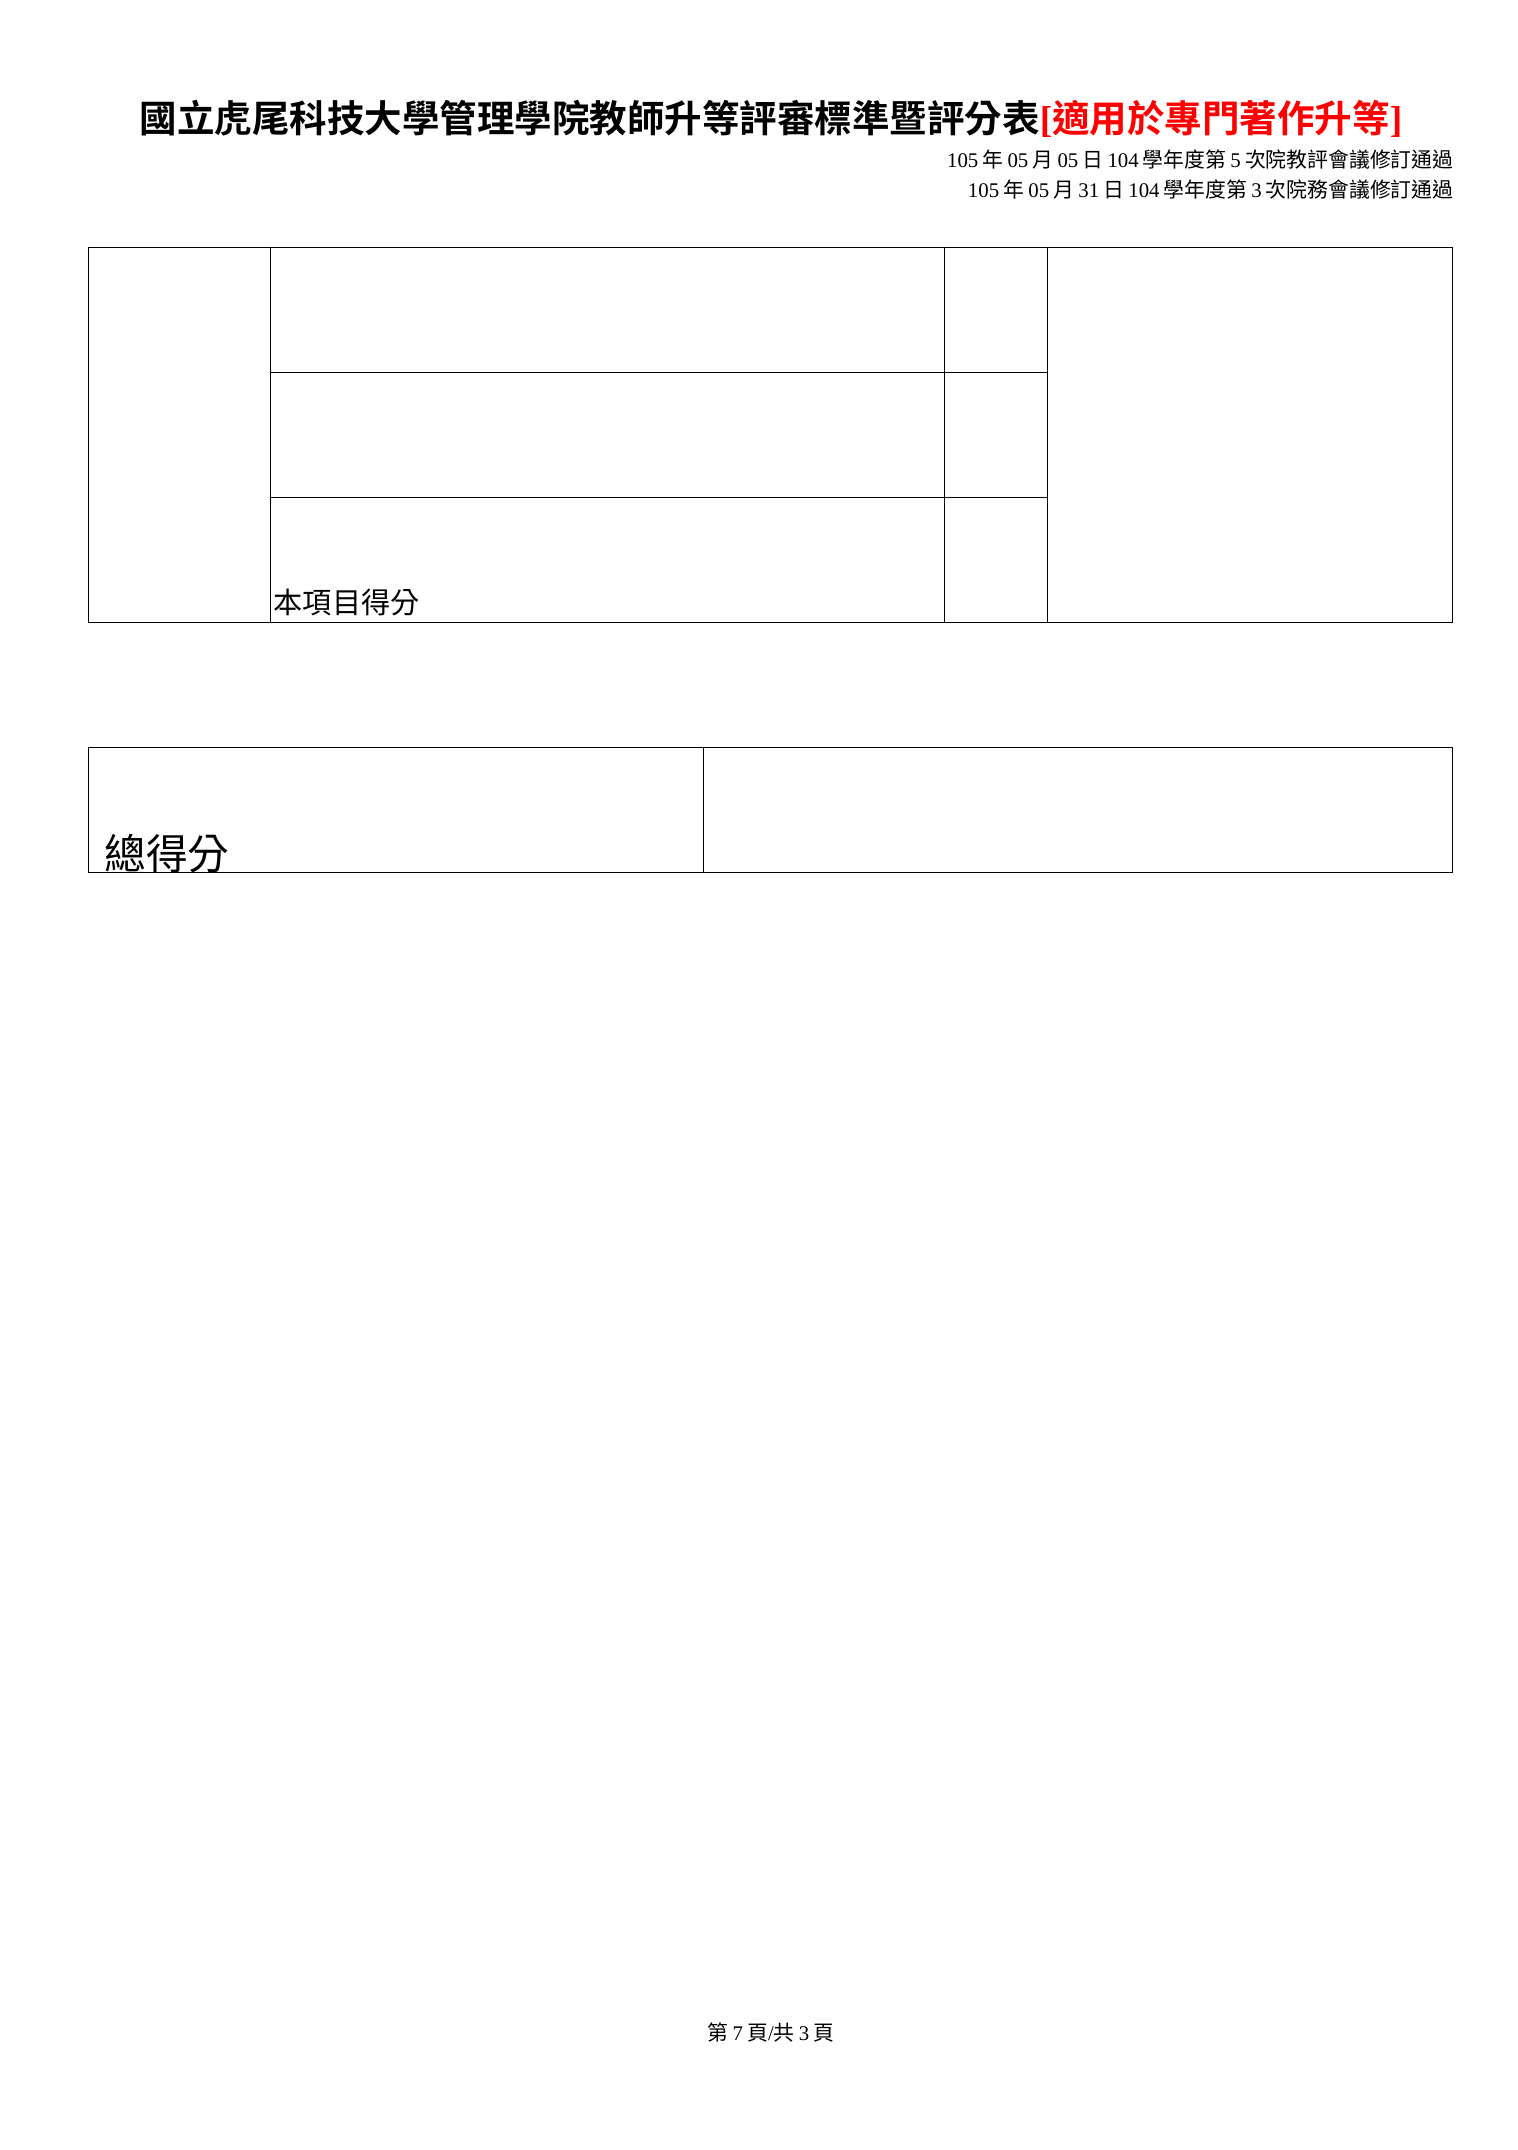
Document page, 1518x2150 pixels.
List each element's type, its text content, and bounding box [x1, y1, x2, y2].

table_cell [945, 498, 1047, 622]
table_cell [271, 373, 944, 497]
table_cell [1048, 248, 1452, 622]
table_header 總得分 [89, 748, 703, 872]
table_cell [89, 248, 270, 622]
table_cell [945, 373, 1047, 497]
table_cell 本項目得分 [271, 498, 944, 622]
table_cell [945, 248, 1047, 372]
table_cell [271, 248, 944, 372]
table_header [704, 748, 1452, 872]
